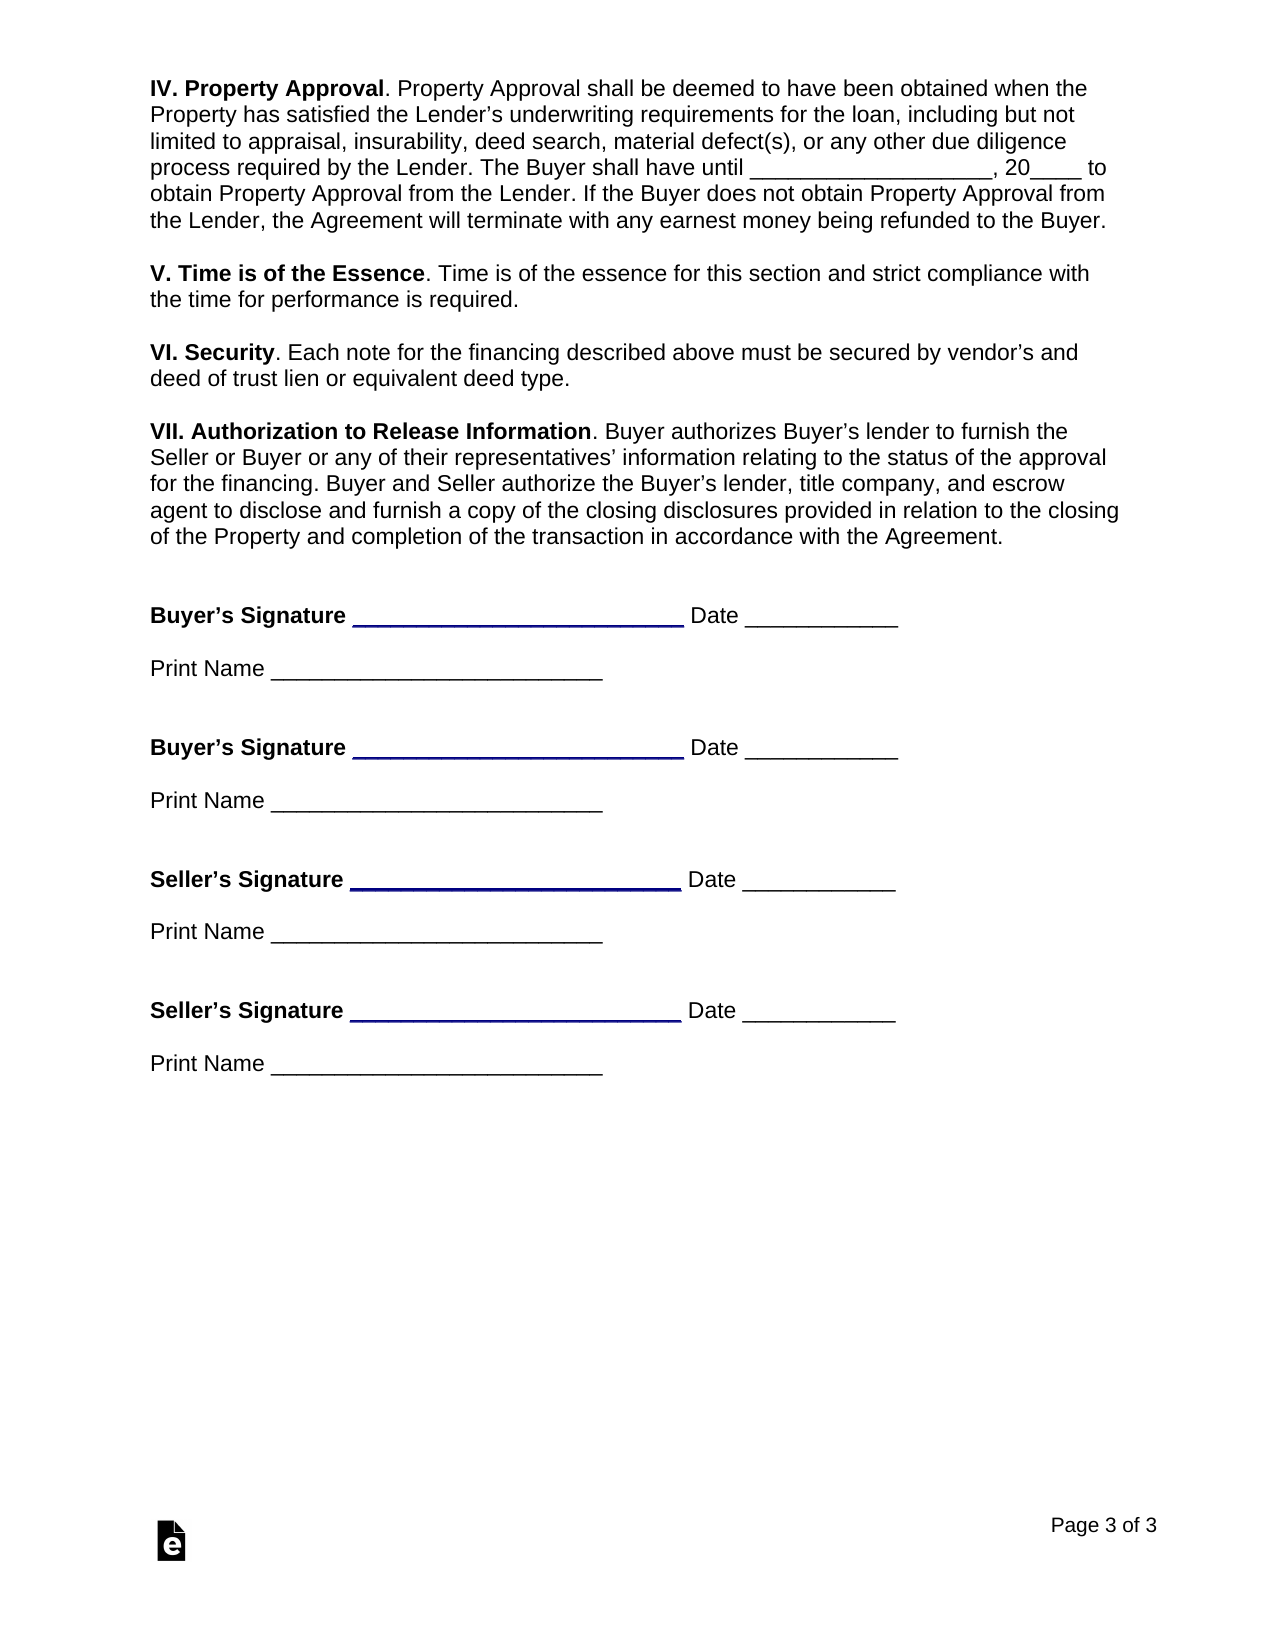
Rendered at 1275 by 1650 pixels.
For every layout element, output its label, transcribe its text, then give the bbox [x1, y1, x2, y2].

subtitle Seller’s Signature __________________________ Date ____________ [150, 866, 1125, 892]
subtitle Print Name __________________________ [150, 655, 1125, 681]
text VI. Security. Each note for the financing described above must be secured by vendor’s and deed of trust lien or equivalent deed type. [150, 338, 1125, 391]
text V. Time is of the Essence. Time is of the essence for this section and strict compliance with the time for performance is required. [150, 259, 1125, 312]
text Print Name __________________________ [150, 1050, 1125, 1076]
text VII. Authorization to Release Information. Buyer authorizes Buyer’s lender to furnish the Seller or Buyer or any of their representatives’ information relating to the status of the approval for the financing. Buyer and Seller authorize the Buyer’s lender, title company, and escrow agent to disclose and furnish a copy of the closing disclosures provided in relation to the closing of the Property and completion of the transaction in accordance with the Agreement. [150, 418, 1125, 549]
subtitle Seller’s Signature __________________________ Date ____________ [150, 997, 1125, 1024]
text IV. Property Approval. Property Approval shall be deemed to have been obtained when the Property has satisfied the Lender’s underwriting requirements for the loan, including but not limited to appraisal, insurability, deed search, material defect(s), or any other due diligence process required by the Lender. The Buyer shall have until ___________________, 20____ to obtain Property Approval from the Lender. If the Buyer does not obtain Property Approval from the Lender, the Agreement will terminate with any earnest money being refunded to the Buyer. [150, 75, 1125, 233]
subtitle Buyer’s Signature __________________________ Date ____________ [150, 602, 1125, 628]
subtitle Print Name __________________________ [150, 787, 1125, 813]
subtitle Print Name __________________________ [150, 918, 1125, 945]
subtitle Buyer’s Signature __________________________ Date ____________ [150, 734, 1125, 760]
